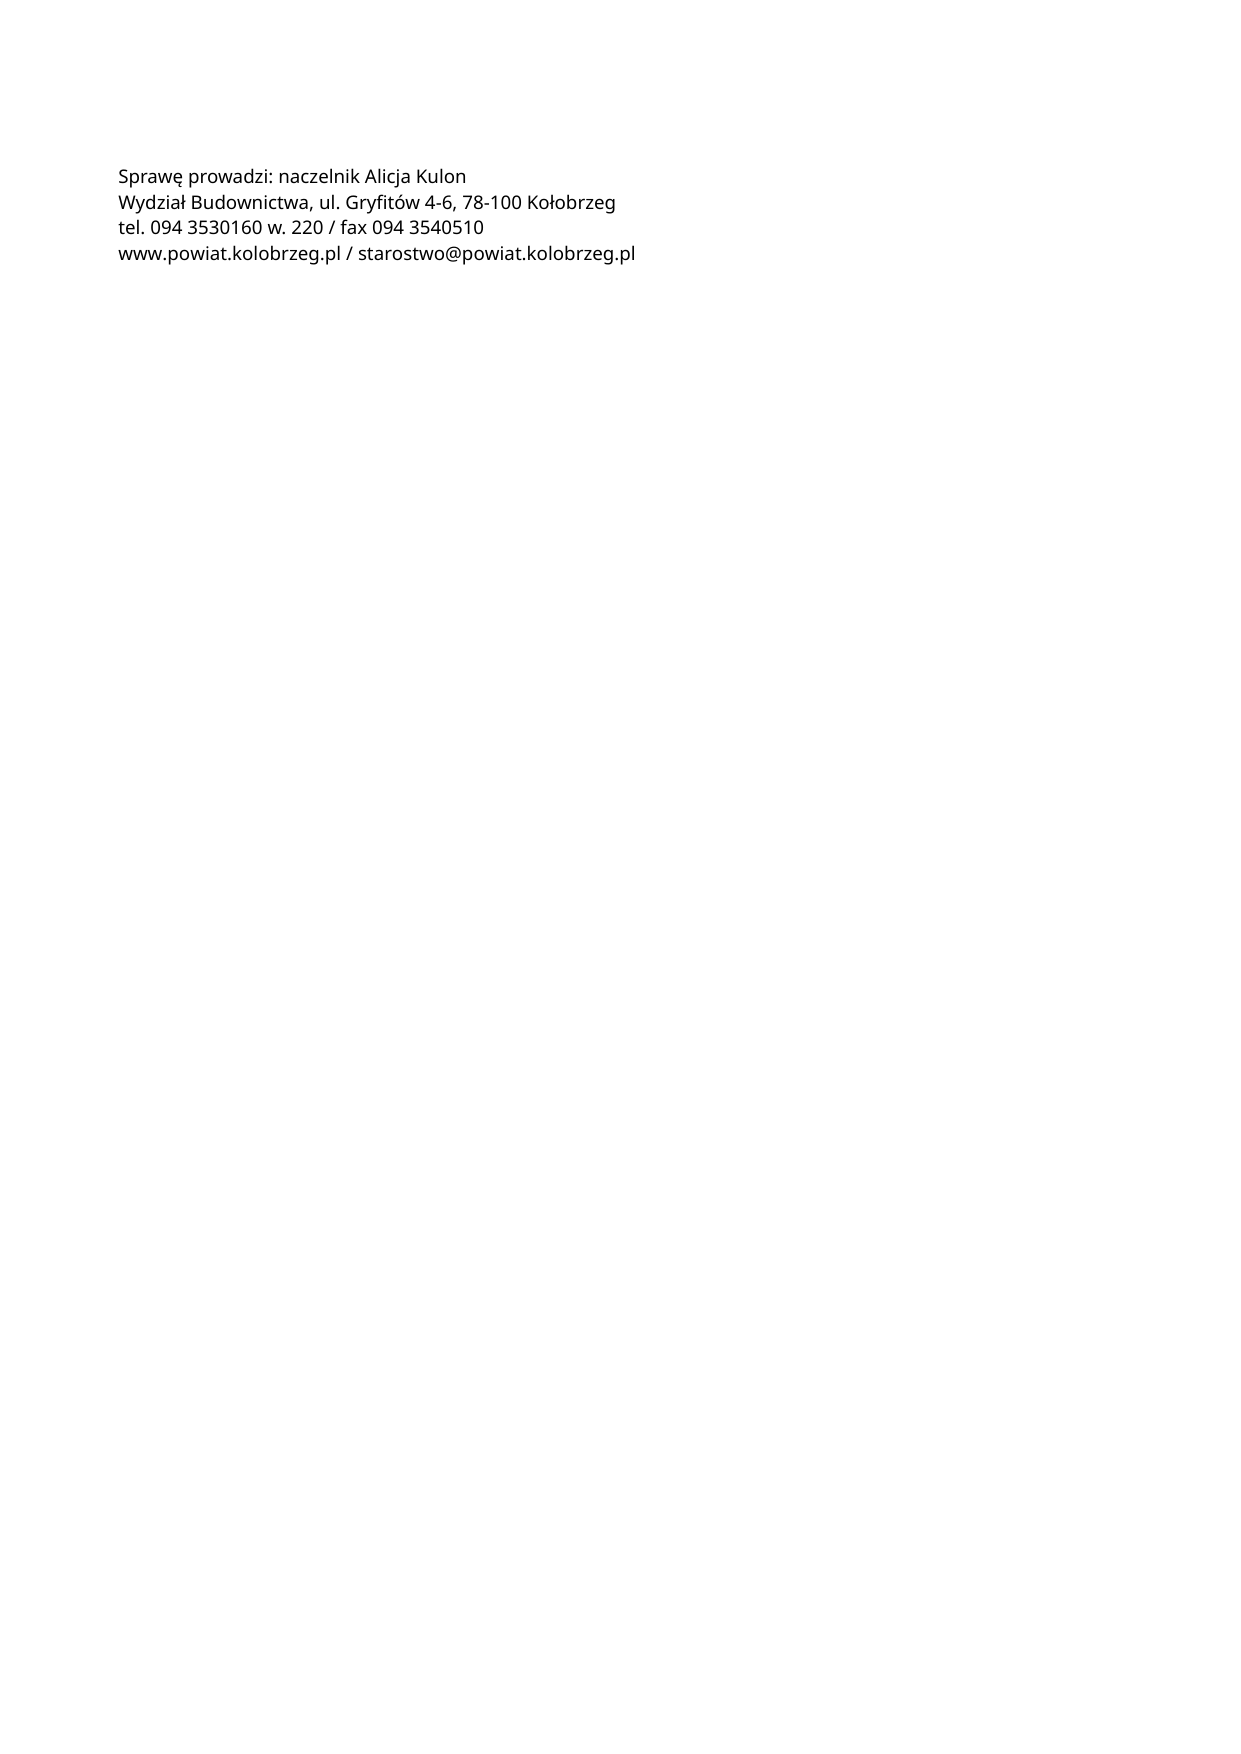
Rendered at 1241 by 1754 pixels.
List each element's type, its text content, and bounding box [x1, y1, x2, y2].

text tel. 094 3530160 w. 220 / fax 094 3540510 [118, 214, 1122, 240]
text www.powiat.kolobrzeg.pl / starostwo@powiat.kolobrzeg.pl [118, 240, 1122, 266]
text Wydział Budownictwa, ul. Gryfitów 4-6, 78-100 Kołobrzeg [118, 189, 1122, 214]
text Sprawę prowadzi: naczelnik Alicja Kulon [118, 163, 1122, 189]
